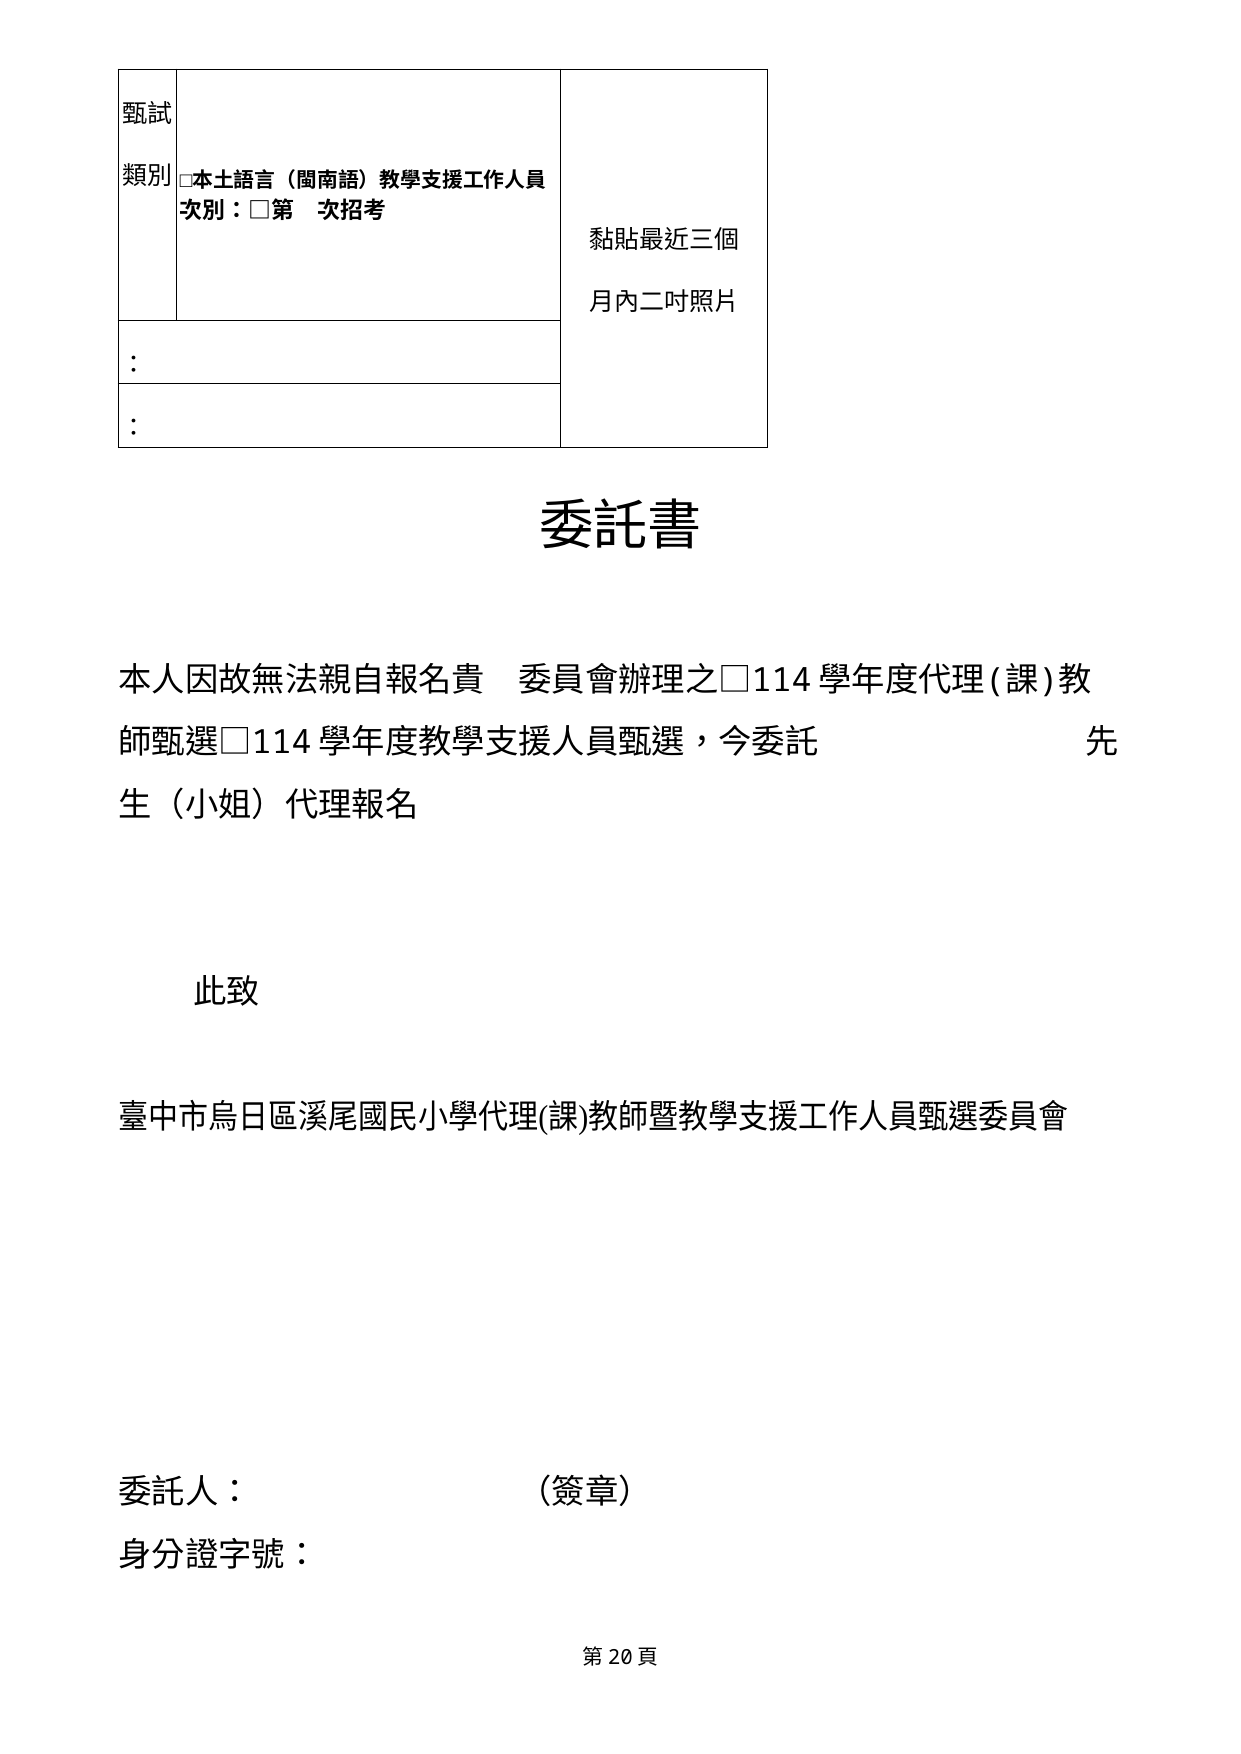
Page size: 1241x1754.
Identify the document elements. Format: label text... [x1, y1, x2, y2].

text 身分證字號： [118, 1510, 1122, 1573]
text 臺中市烏日區溪尾國民小學代理(課)教師暨教學支援工作人員甄選委員會 [118, 1073, 1122, 1135]
text 本人因故無法親自報名貴 委員會辦理之□114學年度代理(課)教師甄選□114學年度教學支援人員甄選，今委託 先生（小姐）代理報名 [118, 635, 1122, 823]
table_cell 黏貼最近三個 月內二吋照片 [561, 70, 767, 447]
table_cell 甄試 類別 [119, 70, 176, 319]
table_cell ： [119, 321, 560, 383]
table_cell ： [119, 384, 560, 447]
text 委託書 [118, 448, 1122, 573]
text 委託人： （簽章） [118, 1448, 1122, 1510]
text 此致 [118, 948, 1122, 1010]
table_cell □本土語言（閩南語）教學支援工作人員 次別：□第 次招考 [177, 70, 560, 319]
